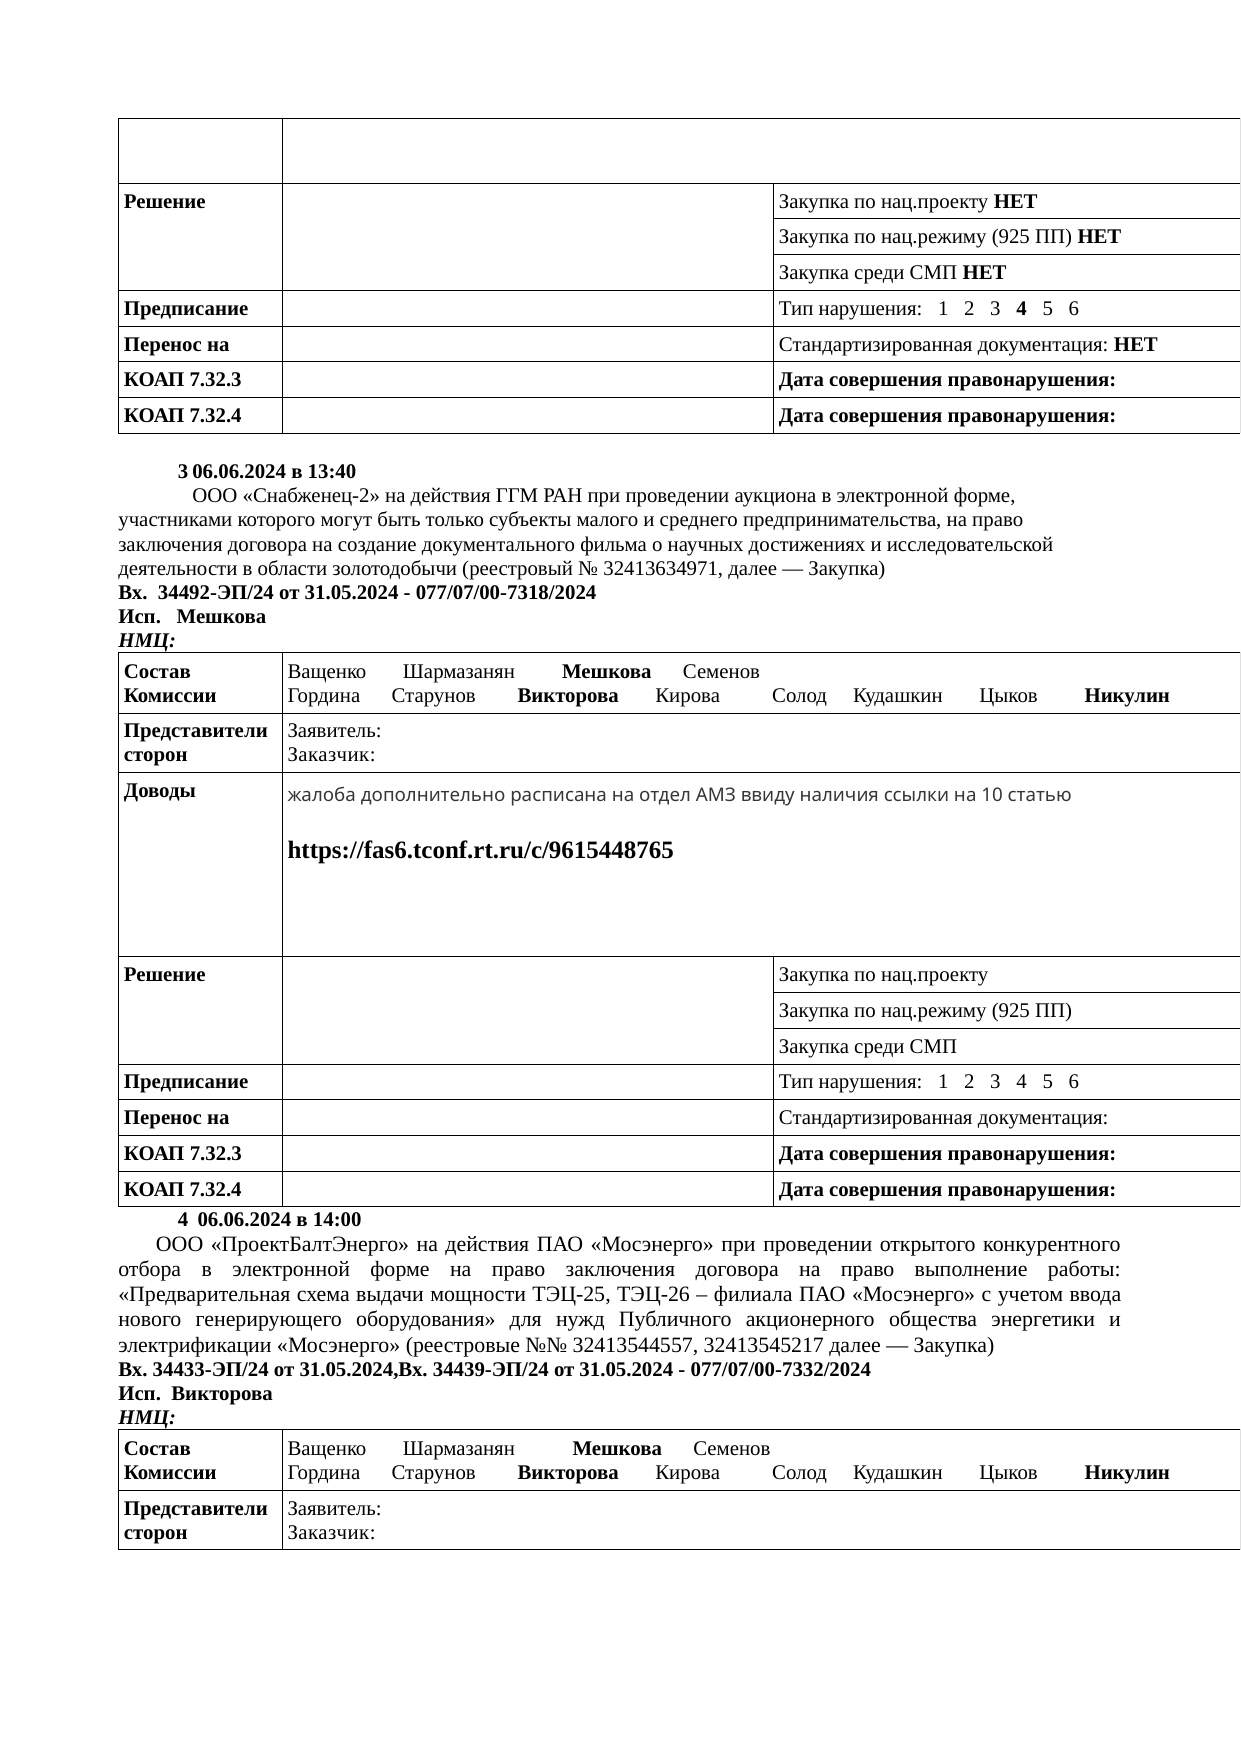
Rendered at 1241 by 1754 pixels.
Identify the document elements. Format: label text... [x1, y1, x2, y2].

table_header Состав Комиссии [119, 653, 282, 712]
list 06.06.2024 в 13:40 [118, 459, 1122, 483]
table_cell Решение [119, 184, 282, 290]
table_cell Дата совершения правонарушения: [774, 362, 1240, 397]
table_cell Предписание [119, 1065, 282, 1099]
table_cell [283, 184, 773, 290]
table_cell Дата совершения правонарушения: [774, 1172, 1240, 1206]
table_cell [283, 1172, 773, 1206]
table_cell [283, 1100, 773, 1135]
text Вх. 34492-ЭП/24 от 31.05.2024 - 077/07/00-7318/2024 [118, 579, 1122, 604]
text ООО «Снабженец-2» на действия ГГМ РАН при проведении аукциона в электронной форме, участниками которого могут быть только субъекты малого и среднего предпринимательства, на право заключения договора на создание документального фильма о научных достижениях и исследовательской деятельности в области золотодобычи (реестровый № 32413634971, далее — Закупка) [118, 483, 1122, 579]
table_cell КОАП 7.32.3 [119, 1136, 282, 1171]
table_cell КОАП 7.32.3 [119, 362, 282, 397]
table_cell Заявитель: Заказчик: [283, 714, 1240, 772]
table_cell [283, 1065, 773, 1099]
table_cell [283, 957, 773, 1063]
table_cell Дата совершения правонарушения: [774, 1136, 1240, 1171]
table_cell Представители сторон [119, 714, 282, 772]
table_cell Стандартизированная документация: НЕТ [774, 327, 1240, 361]
table_cell жалоба дополнительно расписана на отдел АМЗ ввиду наличия ссылки на 10 статью https://fas6.tconf.rt.ru/c/9615448765 [283, 773, 1240, 956]
text Исп. Мешкова [118, 604, 1122, 628]
table_cell Закупка среди СМП [774, 1029, 1240, 1063]
table_cell Закупка по нац.проекту [774, 957, 1240, 992]
table_cell [283, 398, 773, 433]
table_cell Стандартизированная документация: [774, 1100, 1240, 1135]
table_cell КОАП 7.32.4 [119, 1172, 282, 1206]
table_header Ващенко Шармазанян Мешкова Семенов Гордина Старунов Викторова Кирова Солод Кудашкин Цыков Никулин [283, 653, 1240, 712]
text НМЦ: [118, 1405, 1122, 1429]
table_cell Тип нарушения: 1 2 3 4 5 6 [774, 1065, 1240, 1099]
table_cell Закупка по нац.режиму (925 ПП) НЕТ [774, 219, 1240, 254]
list 06.06.2024 в 14:00 [118, 1207, 1122, 1231]
table_header Ващенко Шармазанян Мешкова Семенов Гордина Старунов Викторова Кирова Солод Кудашкин Цыков Никулин [283, 1430, 1240, 1489]
text Исп. Викторова [118, 1381, 1122, 1405]
table_cell [283, 362, 773, 397]
table_cell Перенос на [119, 1100, 282, 1135]
table_cell КОАП 7.32.4 [119, 398, 282, 433]
table_cell [283, 291, 773, 326]
table_cell Заявитель: Заказчик: [283, 1491, 1240, 1549]
table_cell Доводы [119, 773, 282, 956]
table_cell Закупка по нац.проекту НЕТ [774, 184, 1240, 218]
table_cell Предписание [119, 291, 282, 326]
list ООО «ПроектБалтЭнерго» на действия ПАО «Мосэнерго» при проведении открытого конкурентного отбора в электронной форме на право заключения договора на право выполнение работы: «Предварительная схема выдачи мощности ТЭЦ-25, ТЭЦ-26 – филиала ПАО «Мосэнерго» с учетом ввода нового генерирующего оборудования» для нужд Публичного акционерного общества энергетики и электрификации «Мосэнерго» (реестровые №№ 32413544557, 32413545217 далее — Закупка) [118, 1231, 1122, 1357]
table_cell Дата совершения правонарушения: [774, 398, 1240, 433]
table_cell [283, 119, 1240, 183]
table_cell Представители сторон [119, 1491, 282, 1549]
table_cell Закупка по нац.режиму (925 ПП) [774, 993, 1240, 1028]
table_cell [119, 119, 282, 183]
table_cell Решение [119, 957, 282, 1063]
table_cell [283, 1136, 773, 1171]
table_cell Перенос на [119, 327, 282, 361]
table_cell Тип нарушения: 1 2 3 4 5 6 [774, 291, 1240, 326]
text Вх. 34433-ЭП/24 от 31.05.2024,Вх. 34439-ЭП/24 от 31.05.2024 - 077/07/00-7332/2024 [118, 1357, 1122, 1381]
text НМЦ: [118, 628, 1122, 652]
table_cell [283, 327, 773, 361]
table_header Состав Комиссии [119, 1430, 282, 1489]
table_cell Закупка среди СМП НЕТ [774, 255, 1240, 290]
